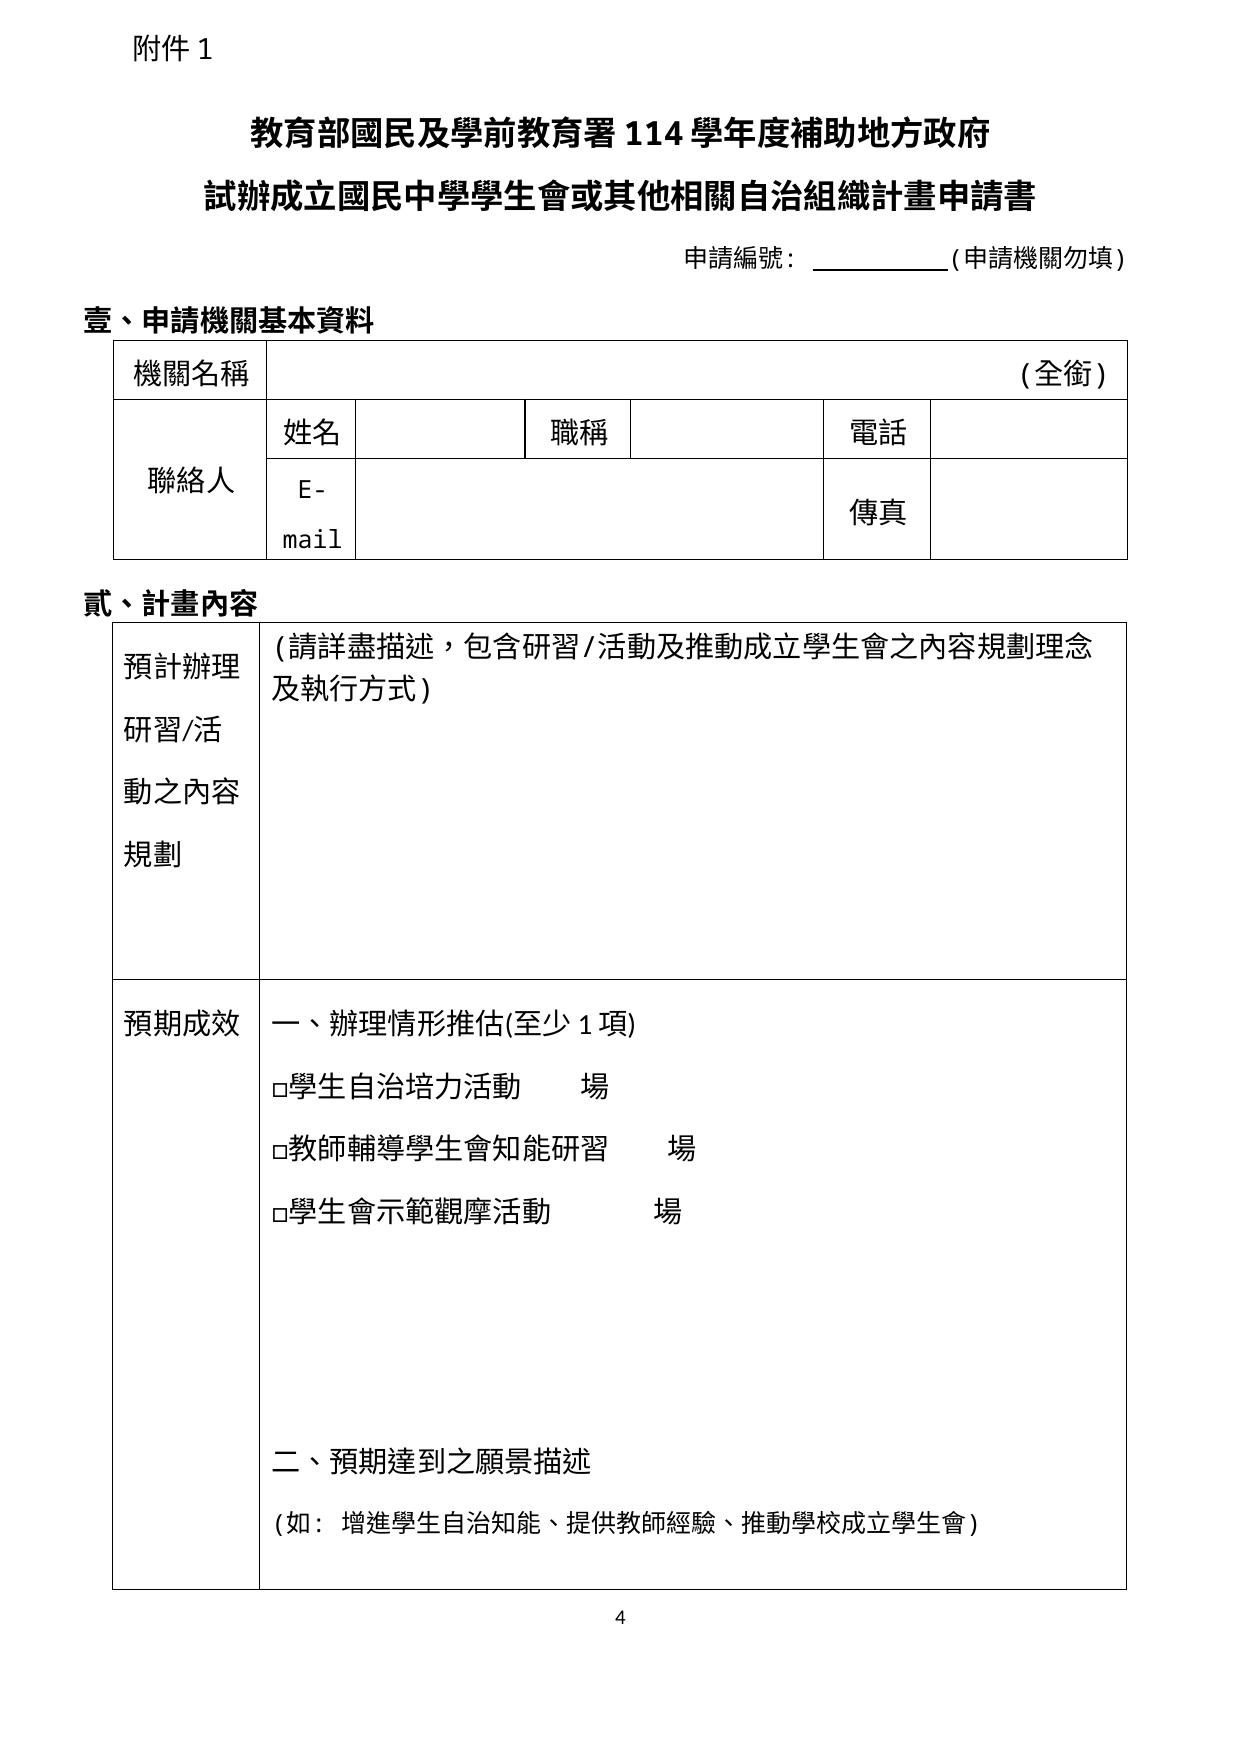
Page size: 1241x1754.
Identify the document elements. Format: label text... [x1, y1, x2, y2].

table_cell 姓名 [267, 400, 355, 458]
table_cell [356, 400, 524, 458]
table_header 預計辦理研習/活動之內容規劃 [113, 623, 259, 979]
table_header (全銜) [267, 341, 1127, 398]
table_cell 傳真 [824, 459, 930, 559]
table_cell 聯絡人 [114, 400, 266, 559]
table_cell [931, 400, 1127, 458]
text 貳、計畫內容 [83, 560, 1128, 622]
text 壹、申請機關基本資料 [83, 277, 1128, 339]
table_cell 一、辦理情形推估(至少1項) □學生自治培力活動 場 □教師輔導學生會知能研習 場 □學生會示範觀摩活動 場 二、預期達到之願景描述 (如: 增進學生自治知能、提供教師經驗、推動學校成立學生會) [260, 980, 1126, 1588]
table_cell 預期成效 [113, 980, 259, 1588]
text 申請編號: (申請機關勿填) [112, 214, 1128, 277]
table_header 機關名稱 [114, 341, 266, 398]
text 教育部國民及學前教育署114學年度補助地方政府 [112, 18, 1128, 152]
table_cell 職稱 [526, 400, 630, 458]
text 試辦成立國民中學學生會或其他相關自治組織計畫申請書 [112, 152, 1128, 214]
table_cell [356, 459, 823, 559]
text 附件1 [132, 25, 227, 68]
table_header (請詳盡描述，包含研習/活動及推動成立學生會之內容規劃理念及執行方式) [260, 623, 1126, 979]
table_cell E-mail [267, 459, 355, 559]
table_cell [631, 400, 823, 458]
table_cell 電話 [824, 400, 930, 458]
table_cell [931, 459, 1127, 559]
